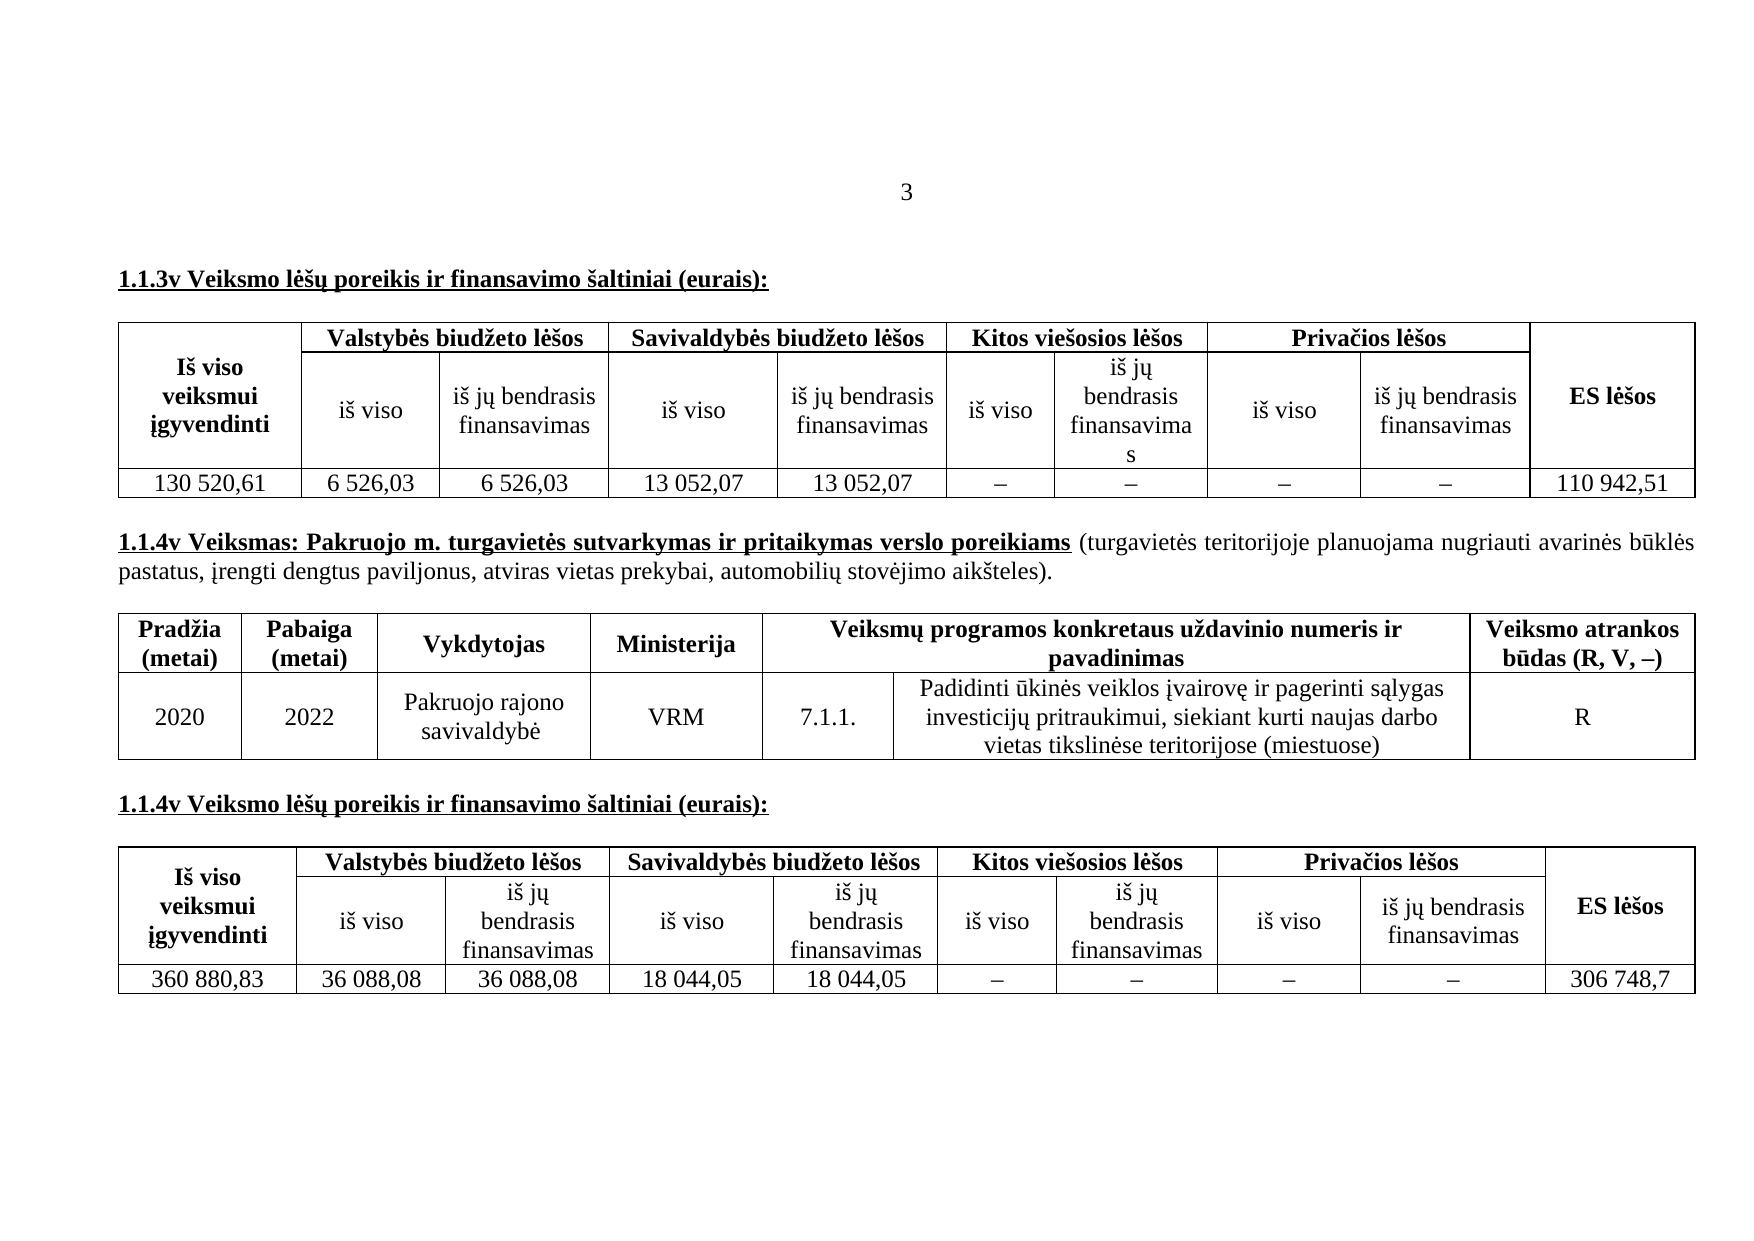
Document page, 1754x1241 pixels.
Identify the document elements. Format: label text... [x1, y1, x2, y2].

table_header Iš viso veiksmui įgyvendinti [119, 848, 296, 963]
table_header Savivaldybės biudžeto lėšos [609, 323, 946, 351]
table_cell iš jų bendrasis finansavimas [774, 877, 937, 963]
table_header Kitos viešosios lėšos [938, 848, 1217, 876]
table_cell 6 526,03 [302, 469, 439, 497]
table_cell – [947, 469, 1054, 497]
table_cell – [1057, 965, 1217, 993]
table_cell – [1361, 469, 1529, 497]
table_header Valstybės biudžeto lėšos [297, 848, 609, 876]
table_header Iš viso veiksmui įgyvendinti [119, 323, 301, 467]
table_header ES lėšos [1531, 323, 1694, 467]
table_header Savivaldybės biudžeto lėšos [610, 848, 937, 876]
table_cell iš jų bendrasis finansavimas [440, 353, 608, 467]
table_cell Padidinti ūkinės veiklos įvairovę ir pagerinti sąlygas investicijų pritraukimui, siekiant kurti naujas darbo vietas tikslinėse teritorijose (miestuose) [894, 673, 1469, 759]
table_cell 6 526,03 [440, 469, 608, 497]
table_header Vykdytojas [378, 614, 590, 672]
table_cell iš jų bendrasis finansavimas [1361, 877, 1545, 963]
table_header Privačios lėšos [1208, 323, 1529, 351]
table_cell iš viso [1218, 877, 1360, 963]
table_header Kitos viešosios lėšos [947, 323, 1207, 351]
table_cell iš viso [609, 353, 777, 467]
table_cell 18 044,05 [610, 965, 773, 993]
table_cell Pakruojo rajono savivaldybė [378, 673, 590, 759]
table_header Pabaiga (metai) [242, 614, 377, 672]
table_cell iš viso [302, 353, 439, 467]
table_header Veiksmų programos konkretaus uždavinio numeris ir pavadinimas [763, 614, 1469, 672]
table_cell 110 942,51 [1531, 469, 1694, 497]
table_cell 360 880,83 [119, 965, 296, 993]
table_cell – [1361, 965, 1545, 993]
table_header ES lėšos [1546, 848, 1694, 963]
table_header Valstybės biudžeto lėšos [302, 323, 608, 351]
table_cell iš jų bendrasis finansavimas [446, 877, 609, 963]
table_cell 13 052,07 [609, 469, 777, 497]
text 1.1.3v Veiksmo lėšų poreikis ir finansavimo šaltiniai (eurais): [118, 264, 1695, 293]
table_cell – [938, 965, 1056, 993]
table_cell iš viso [947, 353, 1054, 467]
table_cell – [1055, 469, 1207, 497]
table_cell 2022 [242, 673, 377, 759]
text 1.1.4v Veiksmo lėšų poreikis ir finansavimo šaltiniai (eurais): [118, 789, 1695, 818]
table_cell 130 520,61 [119, 469, 301, 497]
table_cell 36 088,08 [297, 965, 445, 993]
table_header Veiksmo atrankos būdas (R, V, –) [1471, 614, 1694, 672]
table_cell 2020 [119, 673, 241, 759]
table_cell iš viso [297, 877, 445, 963]
table_cell 36 088,08 [446, 965, 609, 993]
table_cell iš viso [610, 877, 773, 963]
table_cell 306 748,7 [1546, 965, 1694, 993]
table_cell R [1471, 673, 1694, 759]
table_cell 7.1.1. [763, 673, 893, 759]
table_cell iš viso [1208, 353, 1360, 467]
table_cell VRM [591, 673, 762, 759]
table_cell iš jų bendrasis finansavimas [778, 353, 946, 467]
table_cell iš viso [938, 877, 1056, 963]
table_cell – [1208, 469, 1360, 497]
table_cell iš jų bendrasis finansavimas [1055, 353, 1207, 467]
table_cell iš jų bendrasis finansavimas [1361, 353, 1529, 467]
table_cell – [1218, 965, 1360, 993]
table_header Ministerija [591, 614, 762, 672]
table_cell 18 044,05 [774, 965, 937, 993]
table_cell iš jų bendrasis finansavimas [1057, 877, 1217, 963]
table_cell 13 052,07 [778, 469, 946, 497]
table_header Privačios lėšos [1218, 848, 1545, 876]
text 1.1.4v Veiksmas: Pakruojo m. turgavietės sutvarkymas ir pritaikymas verslo poreikiams (turgavietės teritorijoje planuojama nugriauti avarinės būklės pastatus, įrengti dengtus paviljonus, atviras vietas prekybai, automobilių stovėjimo aikšteles). [118, 527, 1695, 584]
table_header Pradžia (metai) [119, 614, 241, 672]
